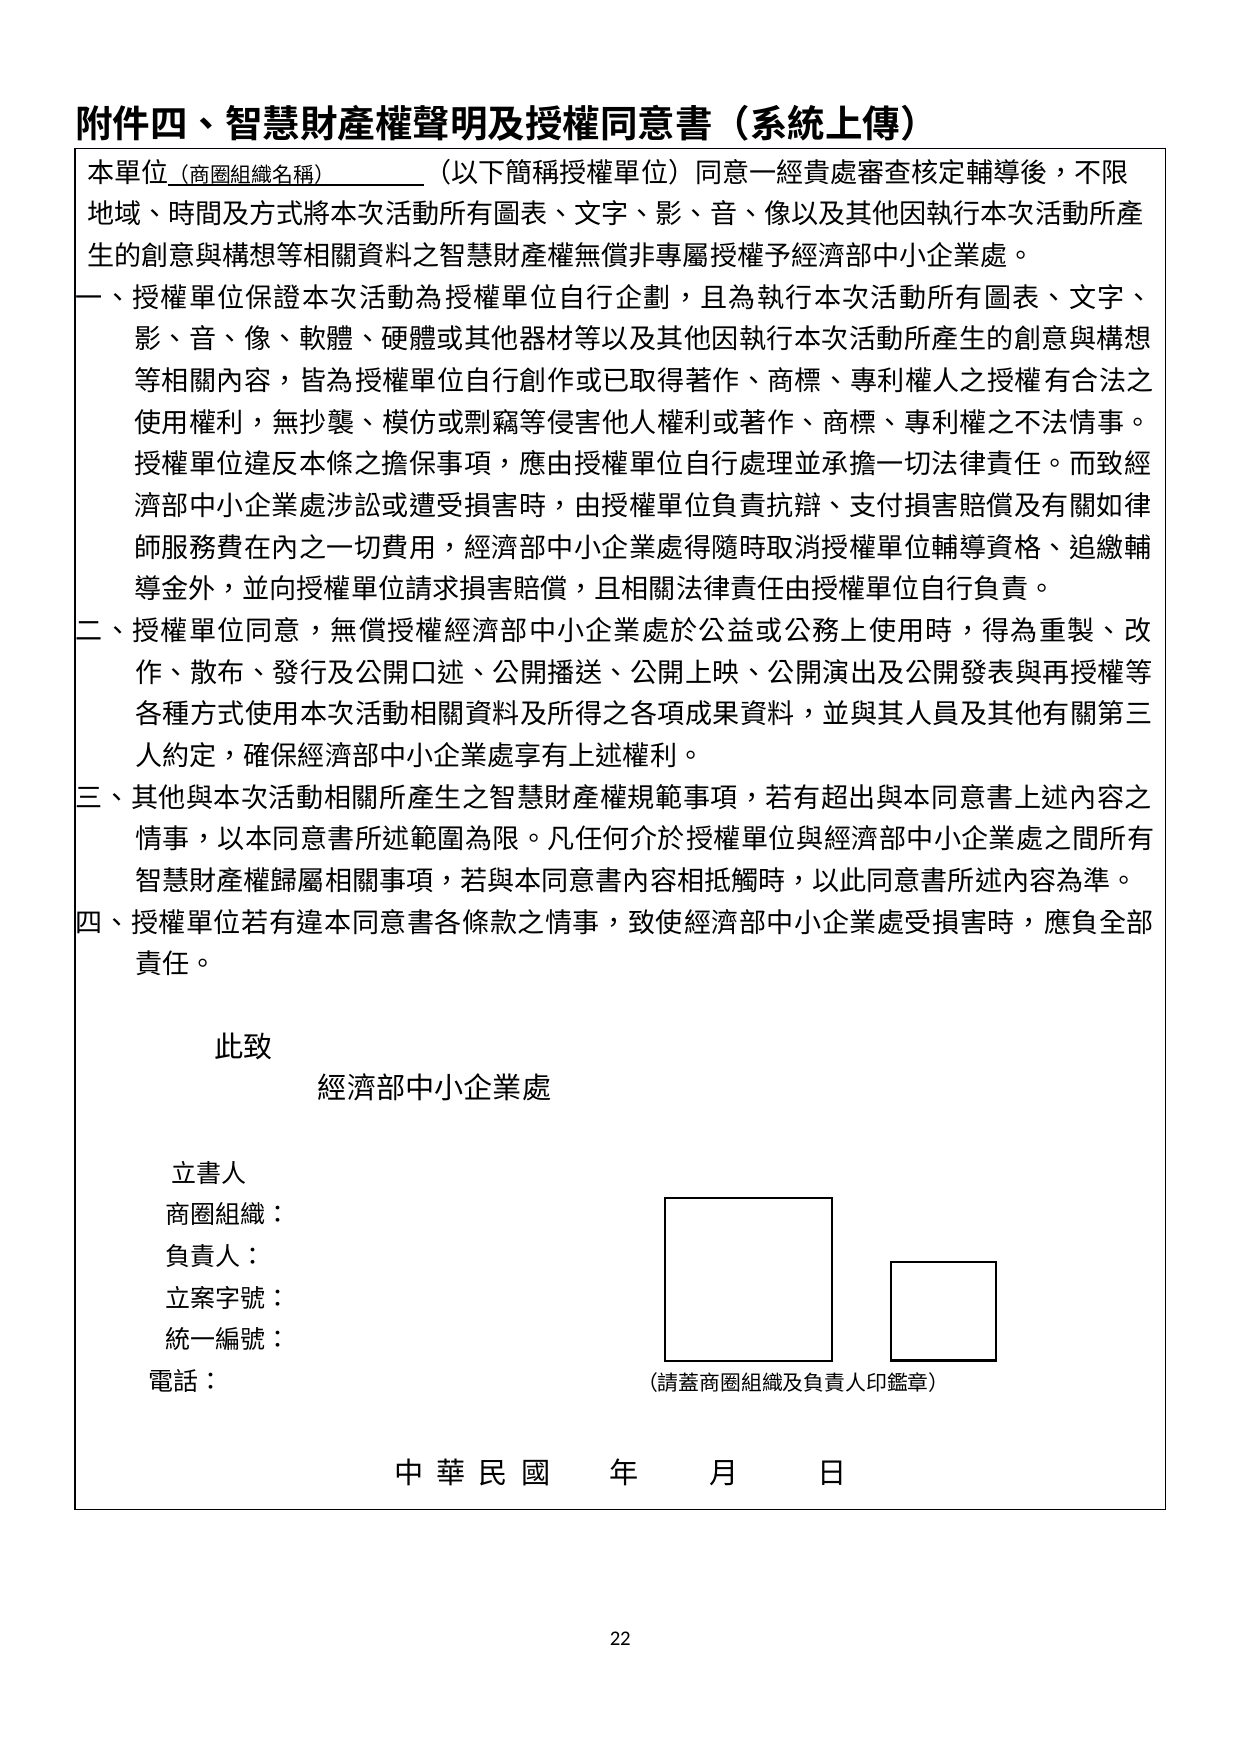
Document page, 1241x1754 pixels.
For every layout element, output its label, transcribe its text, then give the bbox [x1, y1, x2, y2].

subtitle 附件四、智慧財產權聲明及授權同意書（系統上傳） [75, 94, 1165, 148]
table_header 本單位（商圈組織名稱） （以下簡稱授權單位）同意一經貴處審查核定輔導後，不限地域、時間及方式將本次活動所有圖表、文字、影、音、像以及其他因執行本次活動所產生的創意與構想等相關資料之智慧財產權無償非專屬授權予經濟部中小企業處。 一、授權單位保證本次活動為授權單位自行企劃，且為執行本次活動所有圖表、文字、影、音、像、軟體、硬體或其他器材等以及其他因執行本次活動所產生的創意與構想等相關內容，皆為授權單位自行創作或已取得著作、商標、專利權人之授權有合法之使用權利，無抄襲、模仿或剽竊等侵害他人權利或著作、商標、專利權之不法情事。授權單位違反本條之擔保事項，應由授權單位自行處理並承擔一切法律責任。而致經濟部中小企業處涉訟或遭受損害時，由授權單位負責抗辯、支付損害賠償及有關如律師服務費在內之一切費用，經濟部中小企業處得隨時取消授權單位輔導資格、追繳輔導金外，並向授權單位請求損害賠償，且相關法律責任由授權單位自行負責。 二、授權單位同意，無償授權經濟部中小企業處於公益或公務上使用時，得為重製、改作、散布、發行及公開口述、公開播送、公開上映、公開演出及公開發表與再授權等各種方式使用本次活動相關資料及所得之各項成果資料，並與其人員及其他有關第三人約定，確保經濟部中小企業處享有上述權利。 三、其他與本次活動相關所產生之智慧財產權規範事項，若有超出與本同意書上述內容之情事，以本同意書所述範圍為限。凡任何介於授權單位與經濟部中小企業處之間所有智慧財產權歸屬相關事項，若與本同意書內容相抵觸時，以此同意書所述內容為準。 四、授權單位若有違本同意書各條款之情事，致使經濟部中小企業處受損害時，應負全部責任。 此致 經濟部中小企業處 立書人 商圈組織： 負責人： 立案字號： 統一編號： 電話： （請蓋商圈組織及負責人印鑑章） 中 華 民 國 年 月 日 [76, 149, 1165, 1509]
